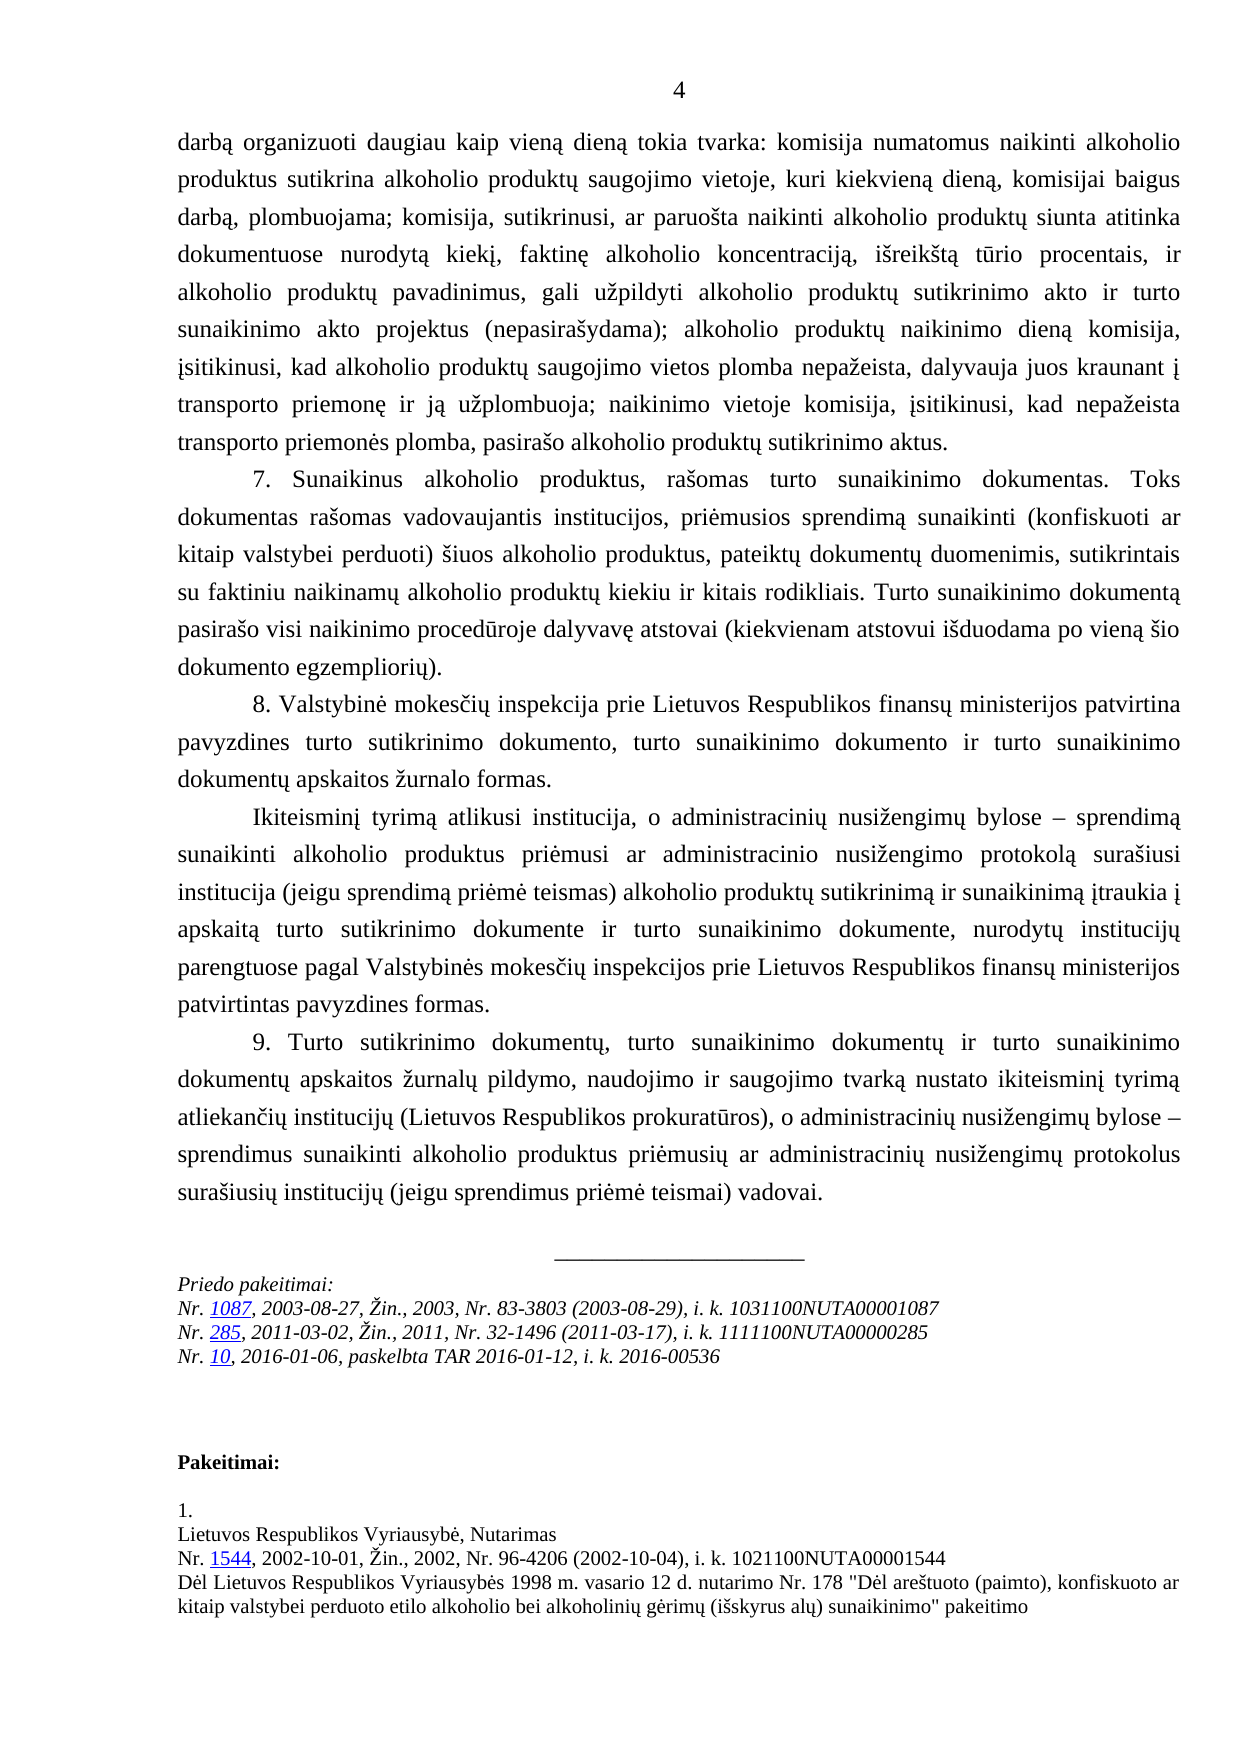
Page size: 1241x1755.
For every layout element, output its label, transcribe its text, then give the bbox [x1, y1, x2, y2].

text –––––––––––––––––––– [177, 1243, 1181, 1272]
text Nr. 1087, 2003-08-27, Žin., 2003, Nr. 83-3803 (2003-08-29), i. k. 1031100NUTA00001087 [177, 1296, 1181, 1320]
text Priedo pakeitimai: [177, 1272, 1181, 1296]
text Nr. 10, 2016-01-06, paskelbta TAR 2016-01-12, i. k. 2016-00536 [177, 1344, 1181, 1368]
text Lietuvos Respublikos Vyriausybė, Nutarimas [177, 1522, 1181, 1546]
text Nr. 1544, 2002-10-01, Žin., 2002, Nr. 96-4206 (2002-10-04), i. k. 1021100NUTA00001544 [177, 1546, 1181, 1570]
text 1. [177, 1498, 1181, 1522]
text 9. Turto sutikrinimo dokumentų, turto sunaikinimo dokumentų ir turto sunaikinimo dokumentų apskaitos žurnalų pildymo, naudojimo ir saugojimo tvarką nustato ikiteisminį tyrimą atliekančių institucijų (Lietuvos Respublikos prokuratūros), o administracinių nusižengimų bylose – sprendimus sunaikinti alkoholio produktus priėmusių ar administracinių nusižengimų protokolus surašiusių institucijų (jeigu sprendimus priėmė teismai) vadovai. [177, 1018, 1181, 1206]
text Ikiteisminį tyrimą atlikusi institucija, o administracinių nusižengimų bylose – sprendimą sunaikinti alkoholio produktus priėmusi ar administracinio nusižengimo protokolą surašiusi institucija (jeigu sprendimą priėmė teismas) alkoholio produktų sutikrinimą ir sunaikinimą įtraukia į apskaitą turto sutikrinimo dokumente ir turto sunaikinimo dokumente, nurodytų institucijų parengtuose pagal Valstybinės mokesčių inspekcijos prie Lietuvos Respublikos finansų ministerijos patvirtintas pavyzdines formas. [177, 793, 1181, 1018]
text Dėl Lietuvos Respublikos Vyriausybės 1998 m. vasario 12 d. nutarimo Nr. 178 "Dėl areštuoto (paimto), konfiskuoto ar kitaip valstybei perduoto etilo alkoholio bei alkoholinių gėrimų (išskyrus alų) sunaikinimo" pakeitimo [177, 1570, 1181, 1618]
text 7. Sunaikinus alkoholio produktus, rašomas turto sunaikinimo dokumentas. Toks dokumentas rašomas vadovaujantis institucijos, priėmusios sprendimą sunaikinti (konfiskuoti ar kitaip valstybei perduoti) šiuos alkoholio produktus, pateiktų dokumentų duomenimis, sutikrintais su faktiniu naikinamų alkoholio produktų kiekiu ir kitais rodikliais. Turto sunaikinimo dokumentą pasirašo visi naikinimo procedūroje dalyvavę atstovai (kiekvienam atstovui išduodama po vieną šio dokumento egzempliorių). [177, 456, 1181, 681]
text 8. Valstybinė mokesčių inspekcija prie Lietuvos Respublikos finansų ministerijos patvirtina pavyzdines turto sutikrinimo dokumento, turto sunaikinimo dokumento ir turto sunaikinimo dokumentų apskaitos žurnalo formas. [177, 681, 1181, 793]
text Pakeitimai: [177, 1450, 1181, 1474]
text Nr. 285, 2011-03-02, Žin., 2011, Nr. 32-1496 (2011-03-17), i. k. 1111100NUTA00000285 [177, 1320, 1181, 1344]
text darbą organizuoti daugiau kaip vieną dieną tokia tvarka: komisija numatomus naikinti alkoholio produktus sutikrina alkoholio produktų saugojimo vietoje, kuri kiekvieną dieną, komisijai baigus darbą, plombuojama; komisija, sutikrinusi, ar paruošta naikinti alkoholio produktų siunta atitinka dokumentuose nurodytą kiekį, faktinę alkoholio koncentraciją, išreikštą tūrio procentais, ir alkoholio produktų pavadinimus, gali užpildyti alkoholio produktų sutikrinimo akto ir turto sunaikinimo akto projektus (nepasirašydama); alkoholio produktų naikinimo dieną komisija, įsitikinusi, kad alkoholio produktų saugojimo vietos plomba nepažeista, dalyvauja juos kraunant į transporto priemonę ir ją užplombuoja; naikinimo vietoje komisija, įsitikinusi, kad nepažeista transporto priemonės plomba, pasirašo alkoholio produktų sutikrinimo aktus. [177, 118, 1181, 456]
